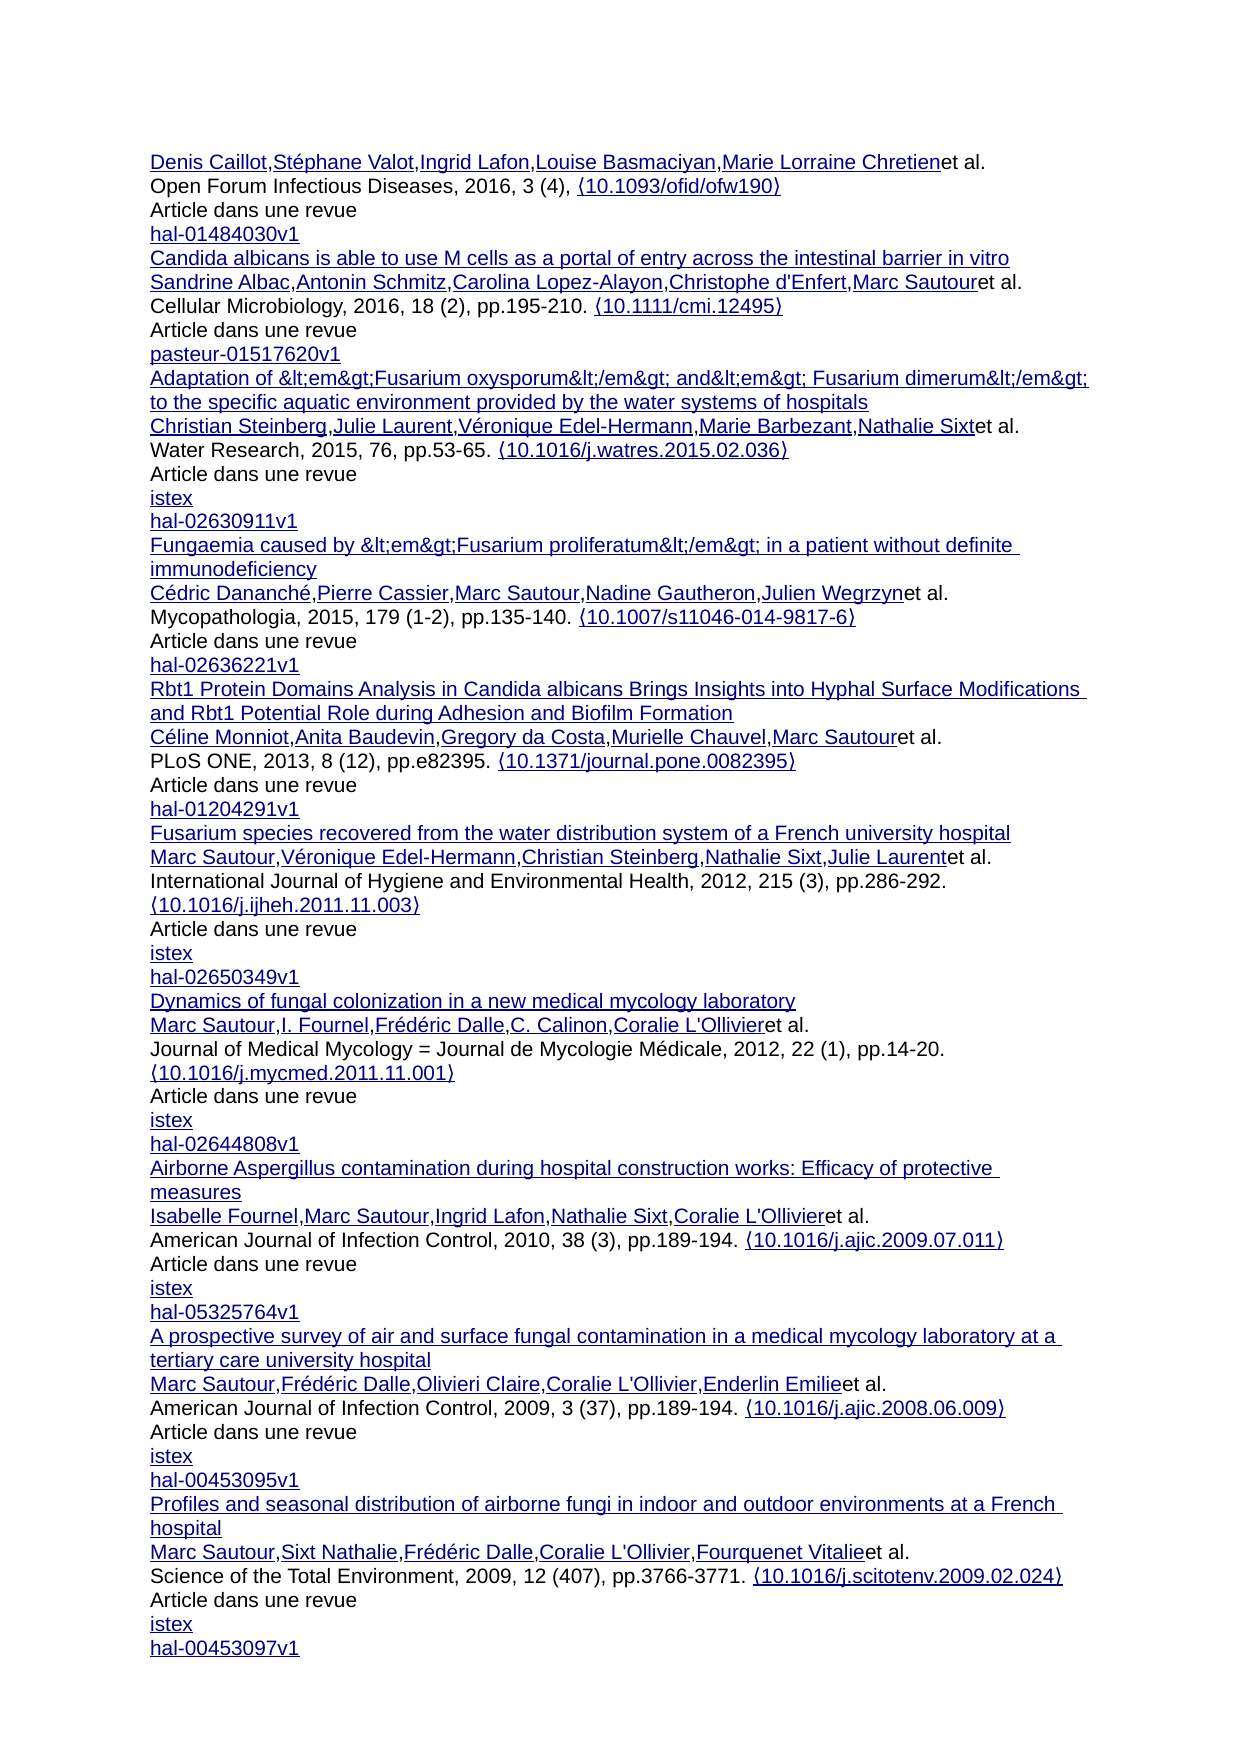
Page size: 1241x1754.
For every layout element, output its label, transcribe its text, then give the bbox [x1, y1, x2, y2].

table_cell Profiles and seasonal distribution of airborne fungi in indoor and outdoor environments at a French hospital Marc Sautour,Sixt Nathalie,Frédéric Dalle,Coralie L'Ollivier,Fourquenet Vitalieet al. Science of the Total Environment, 2009, 12 (407), pp.3766-3771. ⟨10.1016/j.scitotenv.2009.02.024⟩ Article dans une revue istex hal-00453097v1 [150, 1492, 1090, 1659]
table_cell Candida albicans is able to use M cells as a portal of entry across the intestinal barrier in vitro Sandrine Albac,Antonin Schmitz,Carolina Lopez-Alayon,Christophe d'Enfert,Marc Sautouret al. Cellular Microbiology, 2016, 18 (2), pp.195-210. ⟨10.1111/cmi.12495⟩ Article dans une revue pasteur-01517620v1 [150, 246, 1090, 366]
table_cell Adaptation of &lt;em&gt;Fusarium oxysporum&lt;/em&gt; and&lt;em&gt; Fusarium dimerum&lt;/em&gt; to the specific aquatic environment provided by the water systems of hospitals Christian Steinberg,Julie Laurent,Véronique Edel-Hermann,Marie Barbezant,Nathalie Sixtet al. Water Research, 2015, 76, pp.53-65. ⟨10.1016/j.watres.2015.02.036⟩ Article dans une revue istex hal-02630911v1 [150, 366, 1090, 533]
table_cell Airborne Aspergillus contamination during hospital construction works: Efficacy of protective measures Isabelle Fournel,Marc Sautour,Ingrid Lafon,Nathalie Sixt,Coralie L'Ollivieret al. American Journal of Infection Control, 2010, 38 (3), pp.189-194. ⟨10.1016/j.ajic.2009.07.011⟩ Article dans une revue istex hal-05325764v1 [150, 1156, 1090, 1324]
table_cell Rbt1 Protein Domains Analysis in Candida albicans Brings Insights into Hyphal Surface Modifications and Rbt1 Potential Role during Adhesion and Biofilm Formation Céline Monniot,Anita Baudevin,Gregory da Costa,Murielle Chauvel,Marc Sautouret al. PLoS ONE, 2013, 8 (12), pp.e82395. ⟨10.1371/journal.pone.0082395⟩ Article dans une revue hal-01204291v1 [150, 677, 1090, 821]
table_cell A prospective survey of air and surface fungal contamination in a medical mycology laboratory at a tertiary care university hospital Marc Sautour,Frédéric Dalle,Olivieri Claire,Coralie L'Ollivier,Enderlin Emilieet al. American Journal of Infection Control, 2009, 3 (37), pp.189-194. ⟨10.1016/j.ajic.2008.06.009⟩ Article dans une revue istex hal-00453095v1 [150, 1324, 1090, 1492]
table_cell Dynamics of fungal colonization in a new medical mycology laboratory Marc Sautour,I. Fournel,Frédéric Dalle,C. Calinon,Coralie L'Ollivieret al. Journal of Medical Mycology = Journal de Mycologie Médicale, 2012, 22 (1), pp.14-20. ⟨10.1016/j.mycmed.2011.11.001⟩ Article dans une revue istex hal-02644808v1 [150, 989, 1090, 1156]
table_cell Fusarium species recovered from the water distribution system of a French university hospital Marc Sautour,Véronique Edel-Hermann,Christian Steinberg,Nathalie Sixt,Julie Laurentet al. International Journal of Hygiene and Environmental Health, 2012, 215 (3), pp.286-292. ⟨10.1016/j.ijheh.2011.11.003⟩ Article dans une revue istex hal-02650349v1 [150, 821, 1090, 988]
table_cell Denis Caillot,Stéphane Valot,Ingrid Lafon,Louise Basmaciyan,Marie Lorraine Chretienet al. Open Forum Infectious Diseases, 2016, 3 (4), ⟨10.1093/ofid/ofw190⟩ Article dans une revue hal-01484030v1 [150, 150, 1090, 246]
table_cell Fungaemia caused by &lt;em&gt;Fusarium proliferatum&lt;/em&gt; in a patient without definite immunodeficiency Cédric Dananché,Pierre Cassier,Marc Sautour,Nadine Gautheron,Julien Wegrzynet al. Mycopathologia, 2015, 179 (1-2), pp.135-140. ⟨10.1007/s11046-014-9817-6⟩ Article dans une revue hal-02636221v1 [150, 533, 1090, 677]
